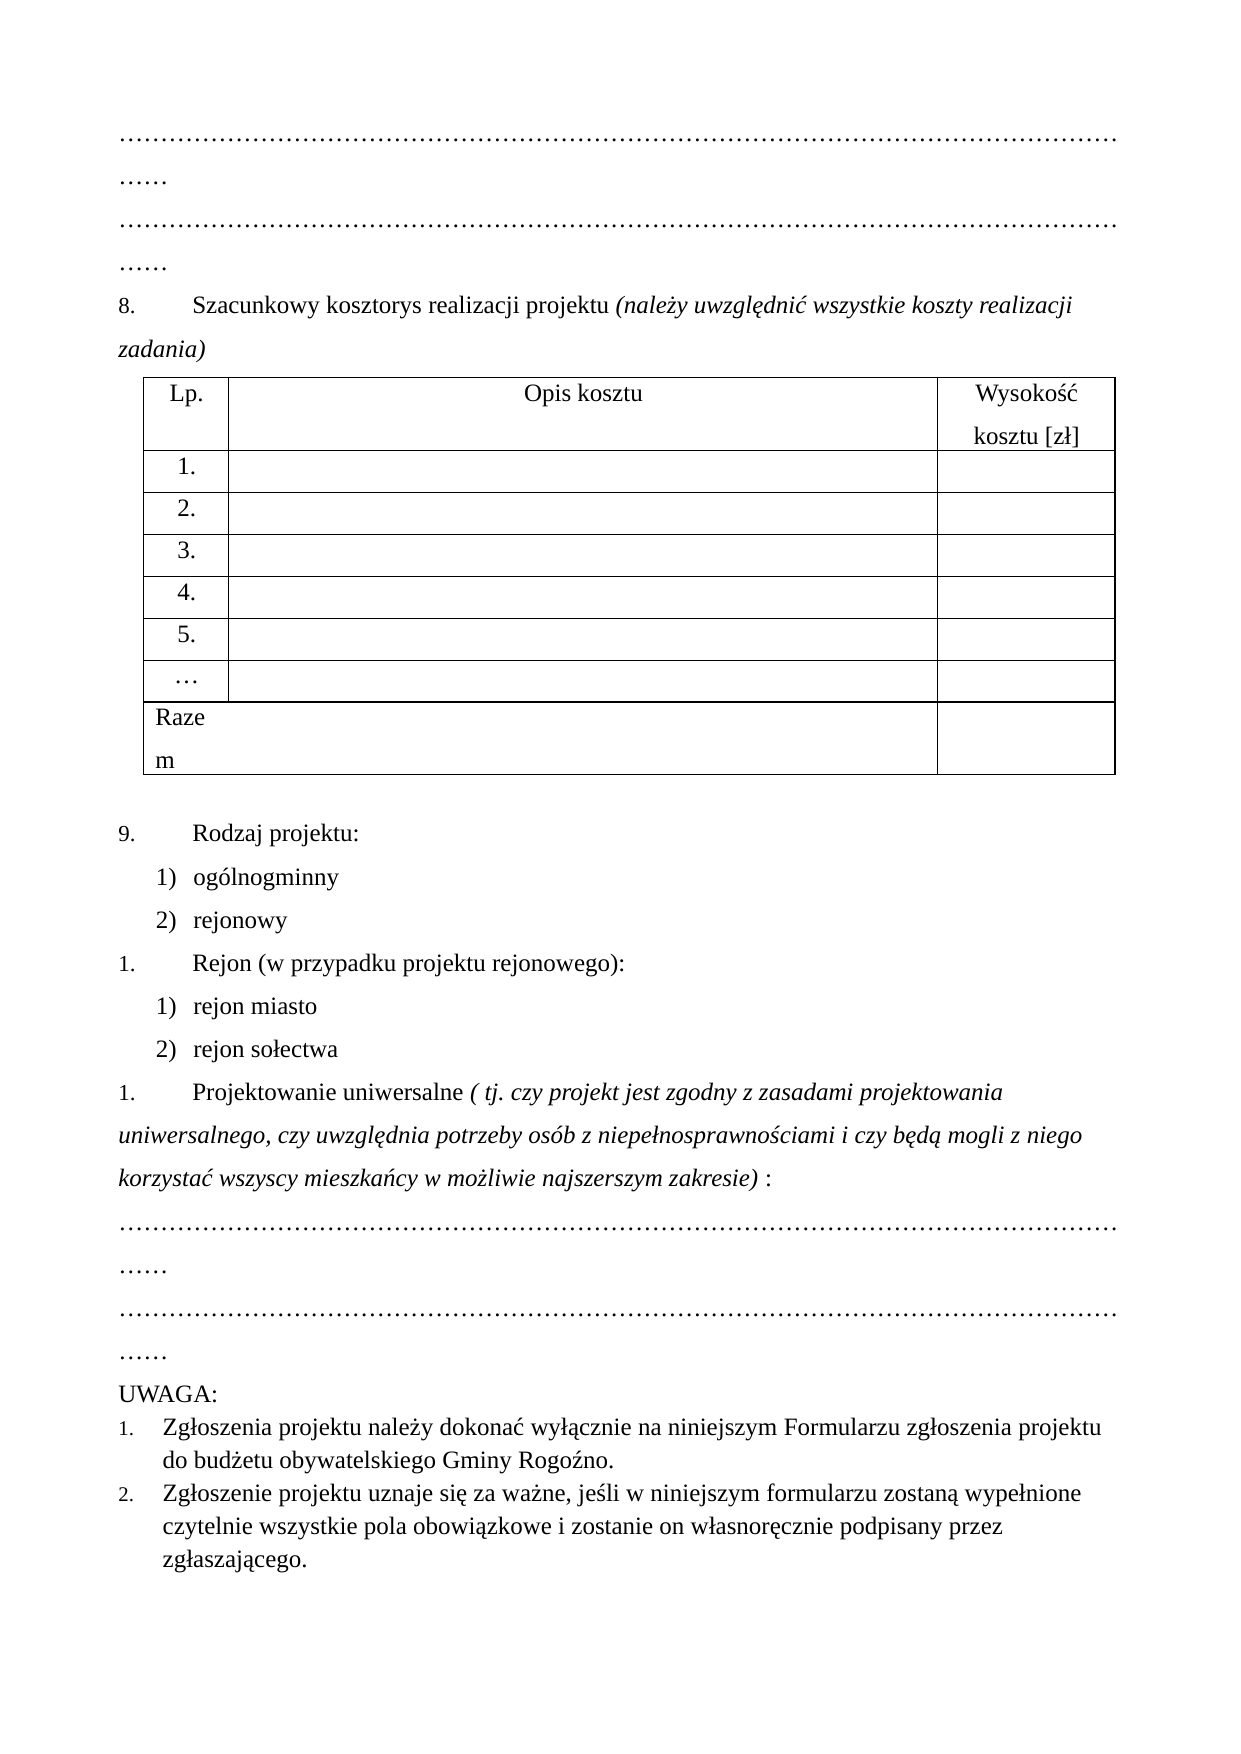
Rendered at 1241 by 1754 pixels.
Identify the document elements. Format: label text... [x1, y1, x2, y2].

table_cell [229, 451, 937, 492]
table_cell … [144, 661, 228, 701]
table_header Wysokość kosztu [zł] [938, 378, 1114, 450]
table_cell 1. [144, 451, 228, 492]
table_cell 2. [144, 493, 228, 534]
list Rejon (w przypadku projektu rejonowego): [118, 948, 1122, 977]
text ……………………………………………………………………………………………………………… [118, 118, 1122, 190]
text ……………………………………………………………………………………………………………… [118, 1293, 1122, 1365]
text UWAGA: [118, 1379, 1122, 1408]
table_header Opis kosztu [229, 378, 937, 450]
table_cell [229, 703, 937, 774]
picture [366, 861, 396, 885]
table_cell [938, 451, 1114, 492]
text ……………………………………………………………………………………………………………… [118, 204, 1122, 276]
table_cell [229, 577, 937, 618]
picture [366, 904, 396, 929]
table_cell [938, 703, 1114, 774]
table_cell [938, 535, 1114, 576]
table_header Lp. [144, 378, 228, 450]
list Projektowanie uniwersalne ( tj. czy projekt jest zgodny z zasadami projektowania uniwersalnego, czy uwzględnia potrzeby osób z niepełnosprawnościami i czy będą mogli z niego korzystać wszyscy mieszkańcy w możliwie najszerszym zakresie) : [118, 1077, 1122, 1192]
table_cell [229, 661, 937, 701]
list rejonowy [156, 905, 1122, 933]
table_cell [938, 661, 1114, 701]
table_cell 5. [144, 619, 228, 659]
list rejon sołectwa [156, 1034, 1122, 1063]
list Zgłoszenie projektu uznaje się za ważne, jeśli w niniejszym formularzu zostaną wypełnione czytelnie wszystkie pola obowiązkowe i zostanie on własnoręcznie podpisany przez zgłaszającego. [118, 1478, 1122, 1573]
list rejon miasto [156, 991, 1122, 1020]
table_cell [229, 535, 937, 576]
table_cell 4. [144, 577, 228, 618]
table_cell [229, 493, 937, 534]
list Rodzaj projektu: [118, 818, 1122, 847]
text ……………………………………………………………………………………………………………… [118, 1207, 1122, 1278]
list ogólnogminny [156, 862, 1122, 890]
list Szacunkowy kosztorys realizacji projektu (należy uwzględnić wszystkie koszty realizacji zadania) [118, 291, 1122, 362]
table_cell [938, 493, 1114, 534]
table_cell [938, 577, 1114, 618]
list Zgłoszenia projektu należy dokonać wyłącznie na niniejszym Formularzu zgłoszenia projektu do budżetu obywatelskiego Gminy Rogoźno. [118, 1412, 1122, 1474]
table_cell [938, 619, 1114, 659]
table_cell Razem [144, 703, 229, 774]
table_cell [229, 619, 937, 659]
table_cell 3. [144, 535, 228, 576]
